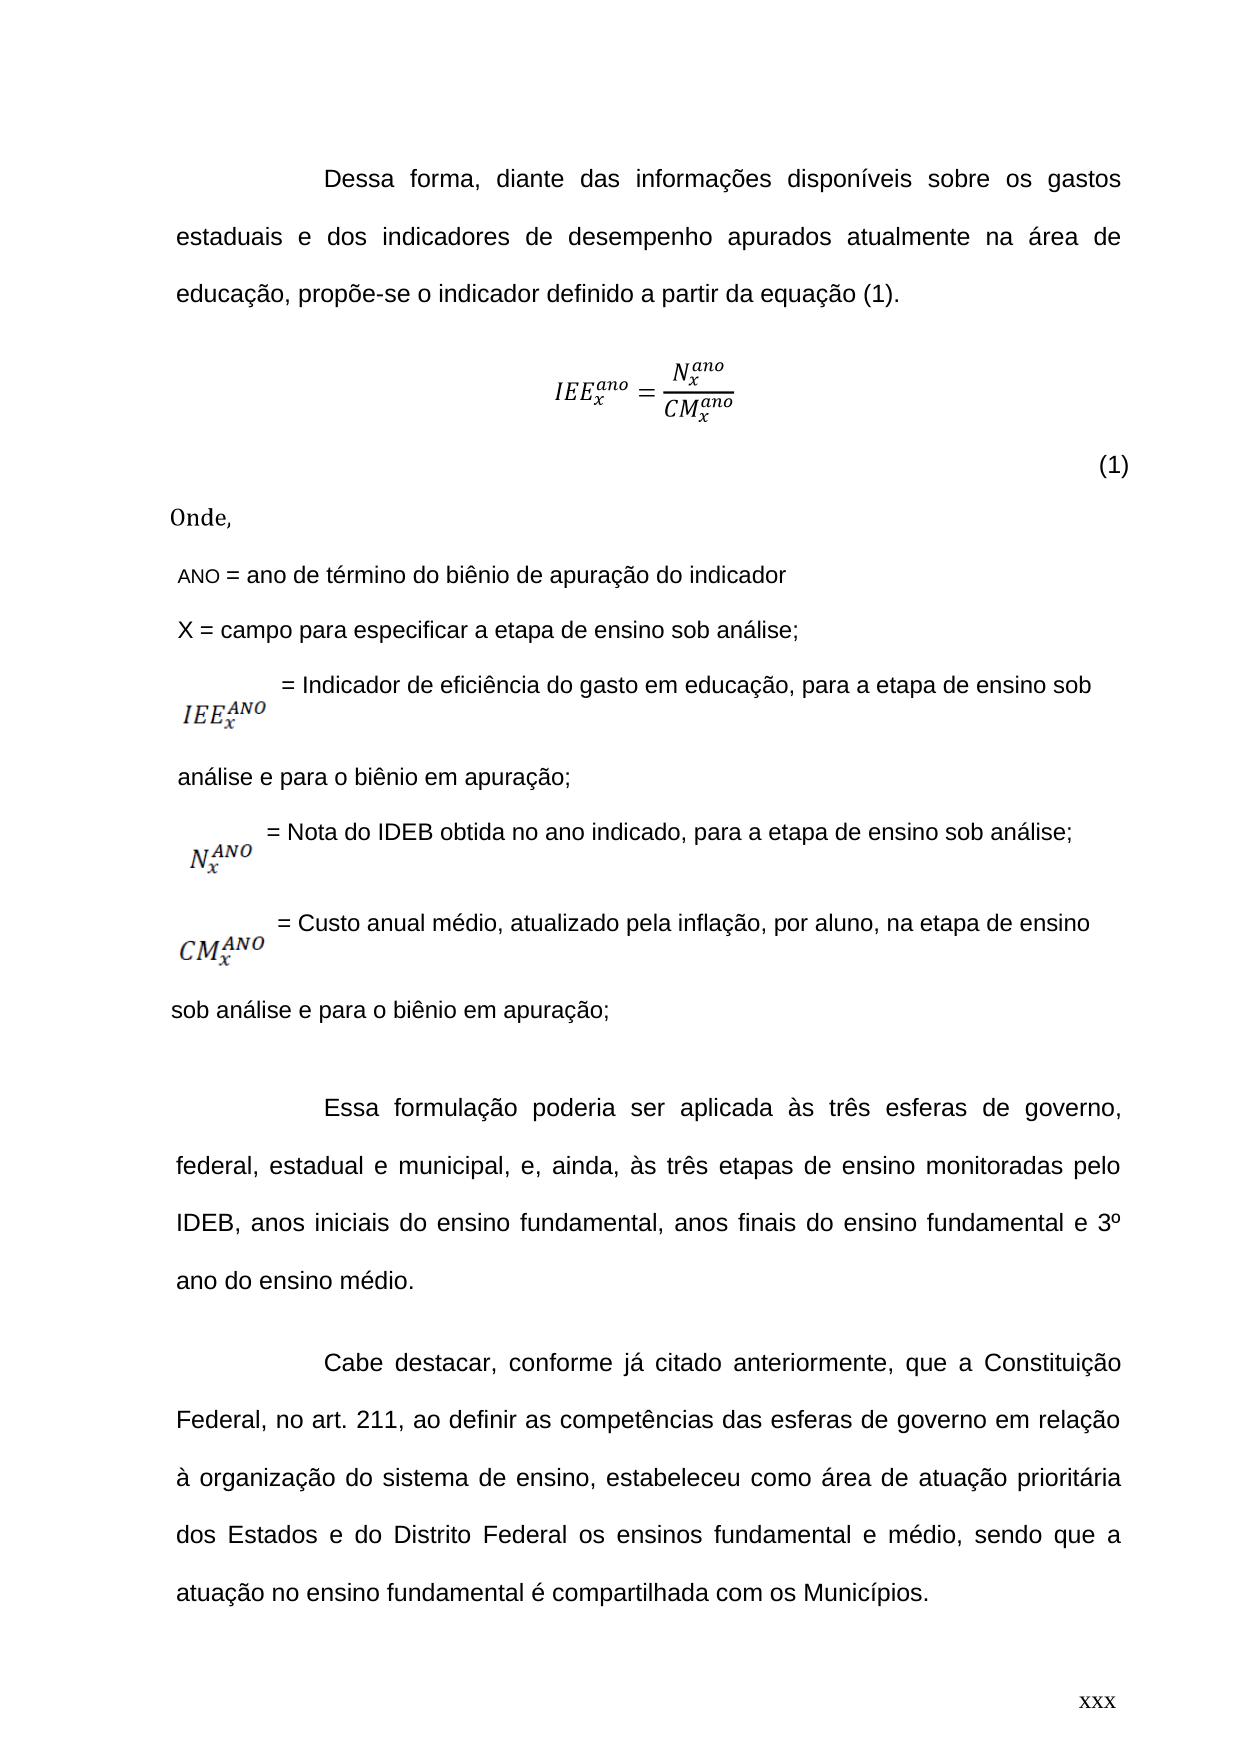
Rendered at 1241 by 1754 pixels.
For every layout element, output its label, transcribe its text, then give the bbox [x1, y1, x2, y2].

text X = campo para especificar a etapa de ensino sob análise; [177, 616, 1129, 643]
text Essa formulação poderia ser aplicada às três esferas de governo, federal, estadual e municipal, e, ainda, às três etapas de ensino monitoradas pelo IDEB, anos iniciais do ensino fundamental, anos finais do ensino fundamental e 3º ano do ensino médio. [176, 1093, 1123, 1294]
text Cabe destacar, conforme já citado anteriormente, que a Constituição Federal, no art. 211, ao definir as competências das esferas de governo em relação à organização do sistema de ensino, estabeleceu como área de atuação prioritária dos Estados e do Distrito Federal os ensinos fundamental e médio, sendo que a atuação no ensino fundamental é compartilhada com os Municípios. [176, 1348, 1123, 1607]
text Dessa forma, diante das informações disponíveis sobre os gastos estaduais e dos indicadores de desempenho apurados atualmente na área de educação, propõe-se o indicador definido a partir da equação (1). [176, 164, 1123, 308]
text = Custo anual médio, atualizado pela inflação, por aluno, na etapa de ensino sob análise e para o biênio em apuração; [171, 909, 1129, 1024]
text (1) [177, 450, 1129, 479]
text = Nota do IDEB obtida no ano indicado, para a etapa de ensino sob análise; [177, 818, 1129, 881]
text ANO = ano de término do biênio de apuração do indicador [177, 561, 1129, 588]
text = Indicador de eficiência do gasto em educação, para a etapa de ensino sob análise e para o biênio em apuração; [177, 671, 1129, 791]
